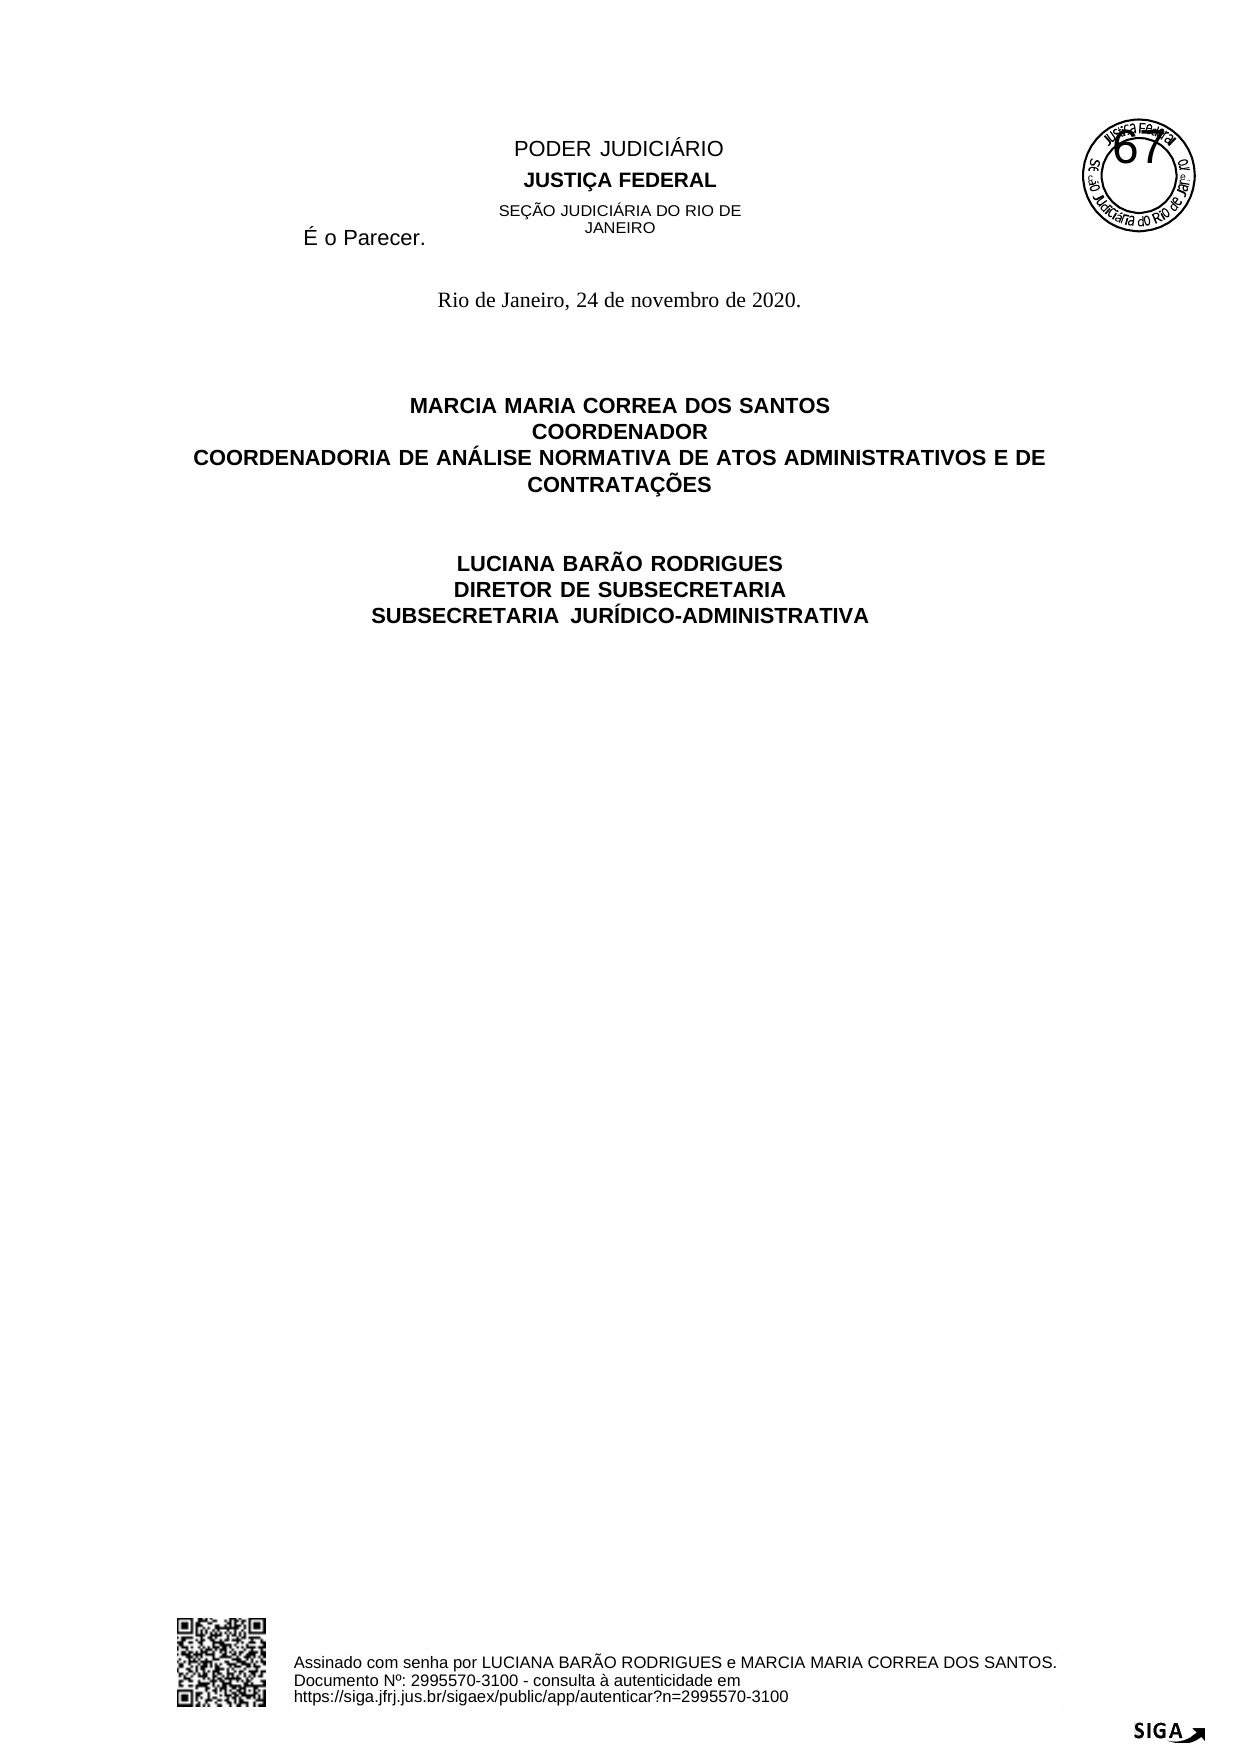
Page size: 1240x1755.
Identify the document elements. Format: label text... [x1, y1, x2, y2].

text ç [1088, 172, 1100, 181]
text PODER JUDICIÁRIO [459, 136, 778, 162]
text e [1180, 171, 1192, 180]
text SEÇÃO JUDICIÁRIA DO RIO DE JANEIRO [461, 201, 778, 237]
text JUSTIÇA FEDERAL [461, 168, 778, 192]
text MARCIA MARIA CORREA DOS SANTOS COORDENADOR [409, 393, 831, 444]
text LUCIANA BARÃO RODRIGUES DIRETOR DE SUBSECRETARIA [453, 551, 787, 602]
text É o Parecer. [0, 224, 426, 250]
text Rio de Janeiro, 24 de novembro de 2020. [408, 287, 831, 312]
text SUBSECRETARIA JURÍDICO-ADMINISTRATIVA [369, 603, 871, 628]
text COORDENADORIA DE ANÁLISE NORMATIVA DE ATOS ADMINISTRATIVOS E DE CONTRATAÇÕES [192, 445, 1047, 497]
